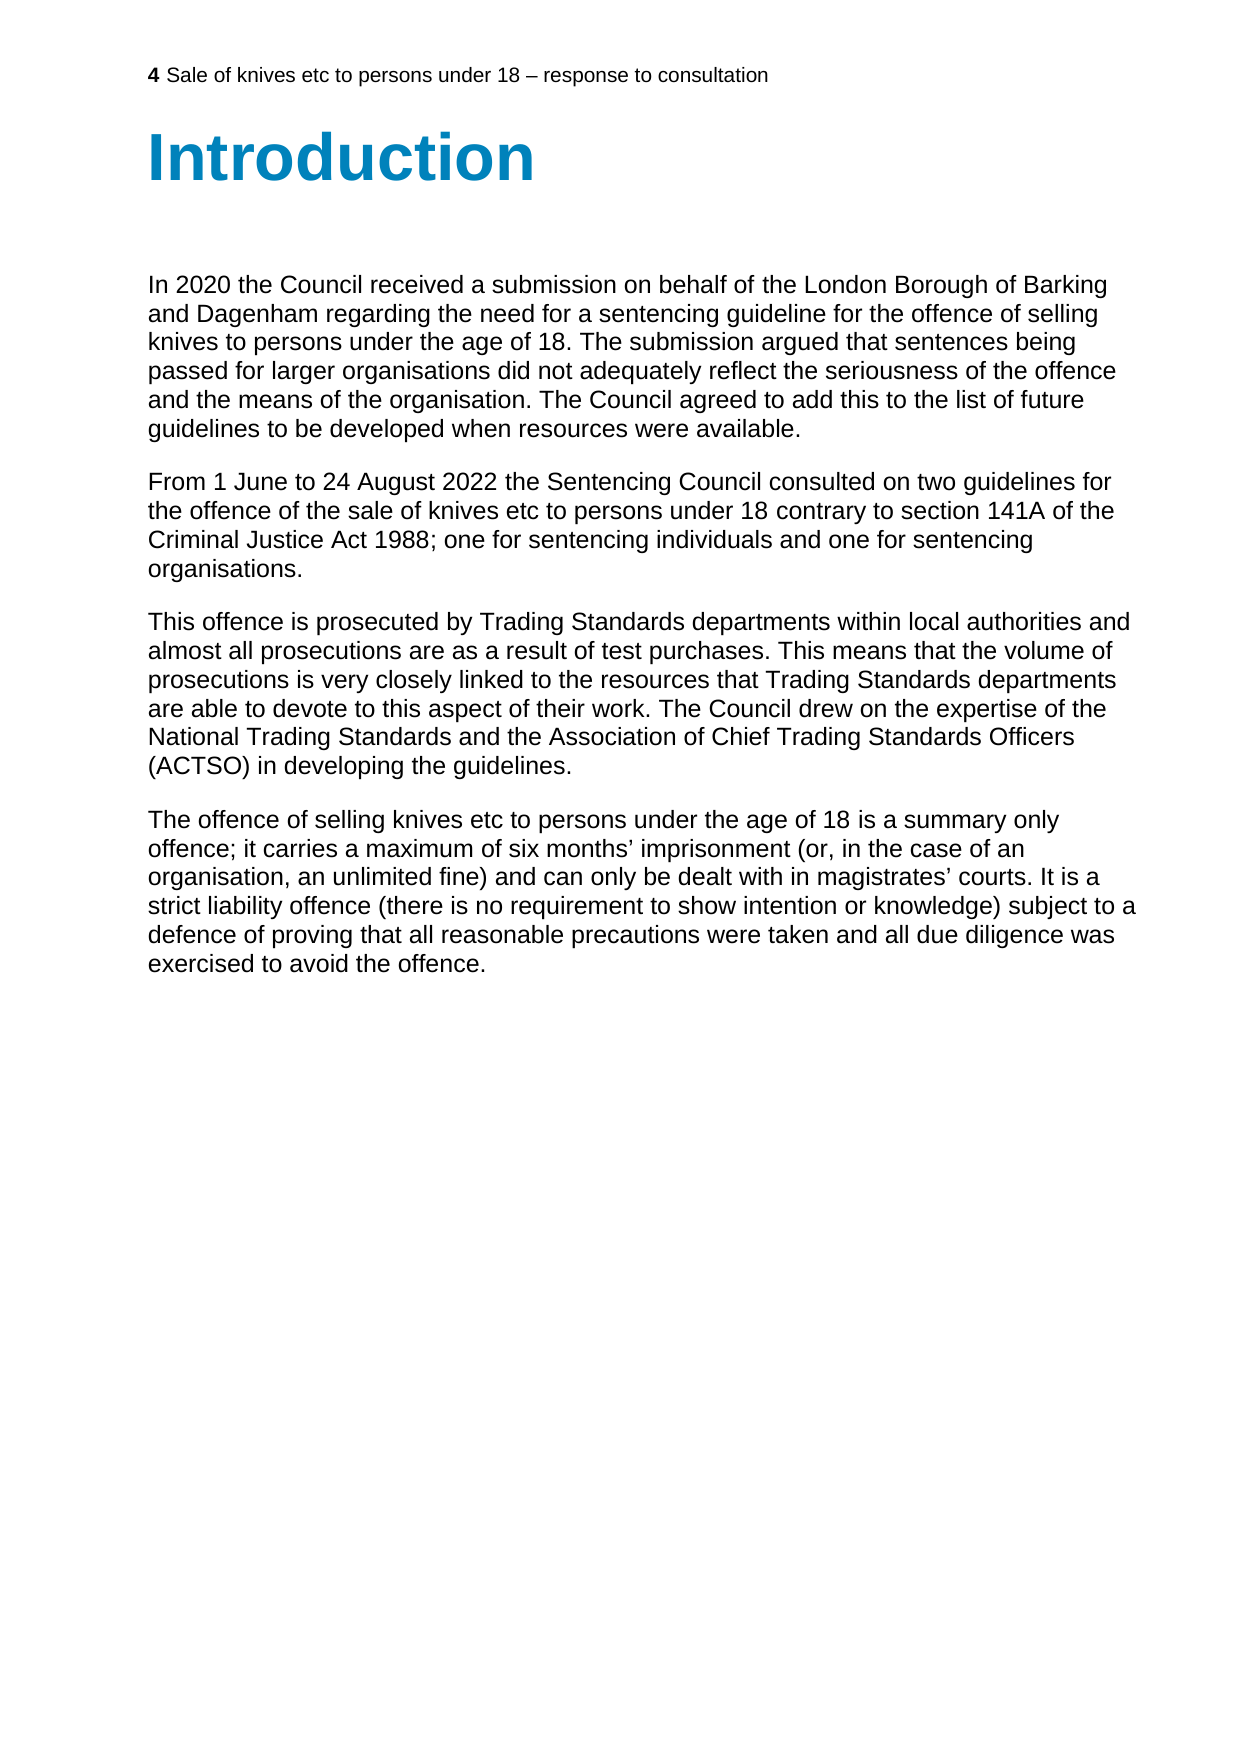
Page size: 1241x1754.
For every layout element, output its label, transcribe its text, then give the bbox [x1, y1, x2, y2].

text From 1 June to 24 August 2022 the Sentencing Council consulted on two guidelines for the offence of the sale of knives etc to persons under 18 contrary to section 141A of the Criminal Justice Act 1988; one for sentencing individuals and one for sentencing organisations. [148, 467, 1152, 582]
text The offence of selling knives etc to persons under the age of 18 is a summary only offence; it carries a maximum of six months’ imprisonment (or, in the case of an organisation, an unlimited fine) and can only be dealt with in magistrates’ courts. It is a strict liability offence (there is no requirement to show intention or knowledge) subject to a defence of proving that all reasonable precautions were taken and all due diligence was exercised to avoid the offence. [148, 805, 1152, 977]
subtitle Introduction [148, 118, 1152, 195]
text This offence is prosecuted by Trading Standards departments within local authorities and almost all prosecutions are as a result of test purchases. This means that the volume of prosecutions is very closely linked to the resources that Trading Standards departments are able to devote to this aspect of their work. The Council drew on the expertise of the National Trading Standards and the Association of Chief Trading Standards Officers (ACTSO) in developing the guidelines. [148, 607, 1152, 780]
text In 2020 the Council received a submission on behalf of the London Borough of Barking and Dagenham regarding the need for a sentencing guideline for the offence of selling knives to persons under the age of 18. The submission argued that sentences being passed for larger organisations did not adequately reflect the seriousness of the offence and the means of the organisation. The Council agreed to add this to the list of future guidelines to be developed when resources were available. [148, 270, 1152, 442]
